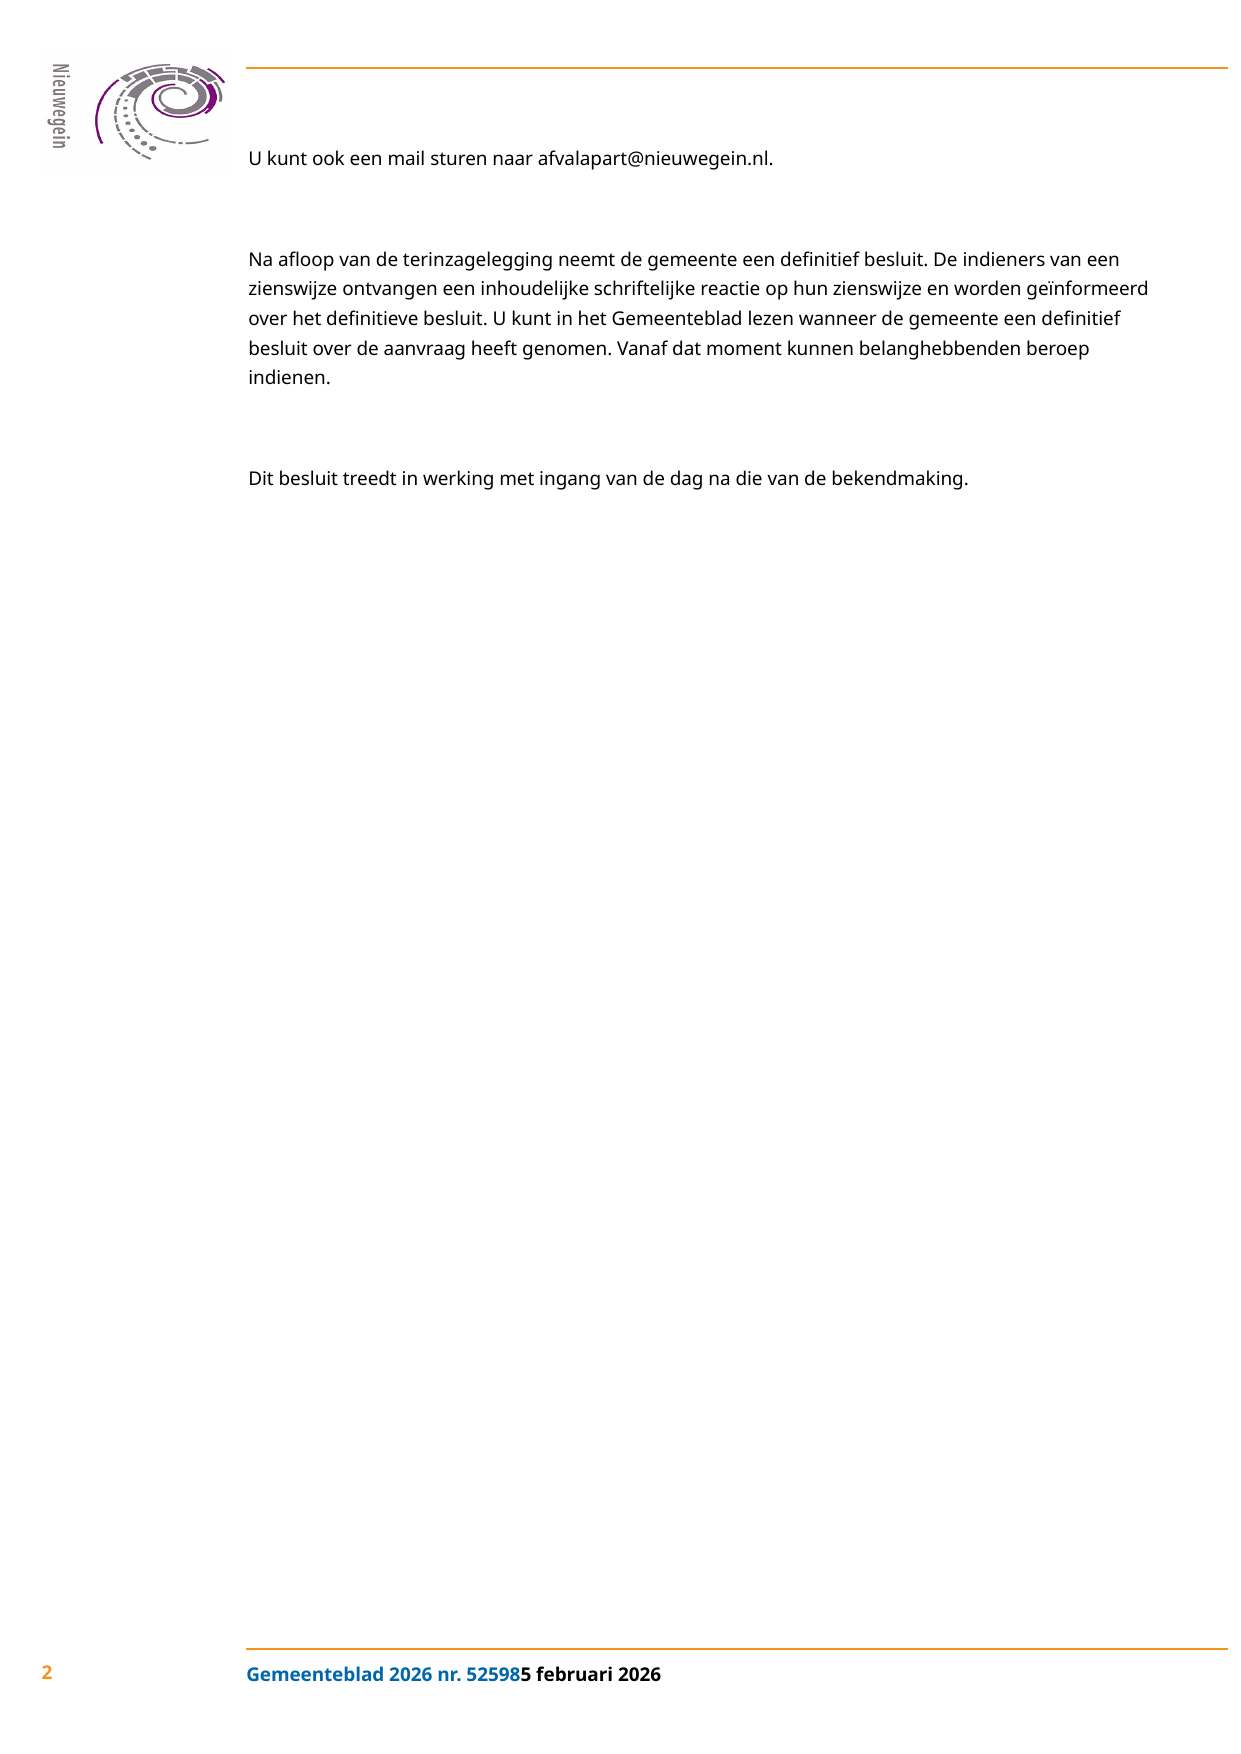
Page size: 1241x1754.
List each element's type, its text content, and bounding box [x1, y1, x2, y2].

picture [41, 47, 231, 172]
text Na afloop van de terinzagelegging neemt de gemeente een definitief besluit. De indieners van een zienswijze ontvangen een inhoudelijke schriftelijke reactie op hun zienswijze en worden geïnformeerd over het definitieve besluit. U kunt in het Gemeenteblad lezen wanneer de gemeente een definitief besluit over de aanvraag heeft genomen. Vanaf dat moment kunnen belanghebbenden beroep indienen. [248, 246, 1152, 390]
text Dit besluit treedt in werking met ingang van de dag na die van de bekendmaking. [248, 465, 1152, 491]
text U kunt ook een mail sturen naar afvalapart@nieuwegein.nl. [248, 145, 1152, 171]
